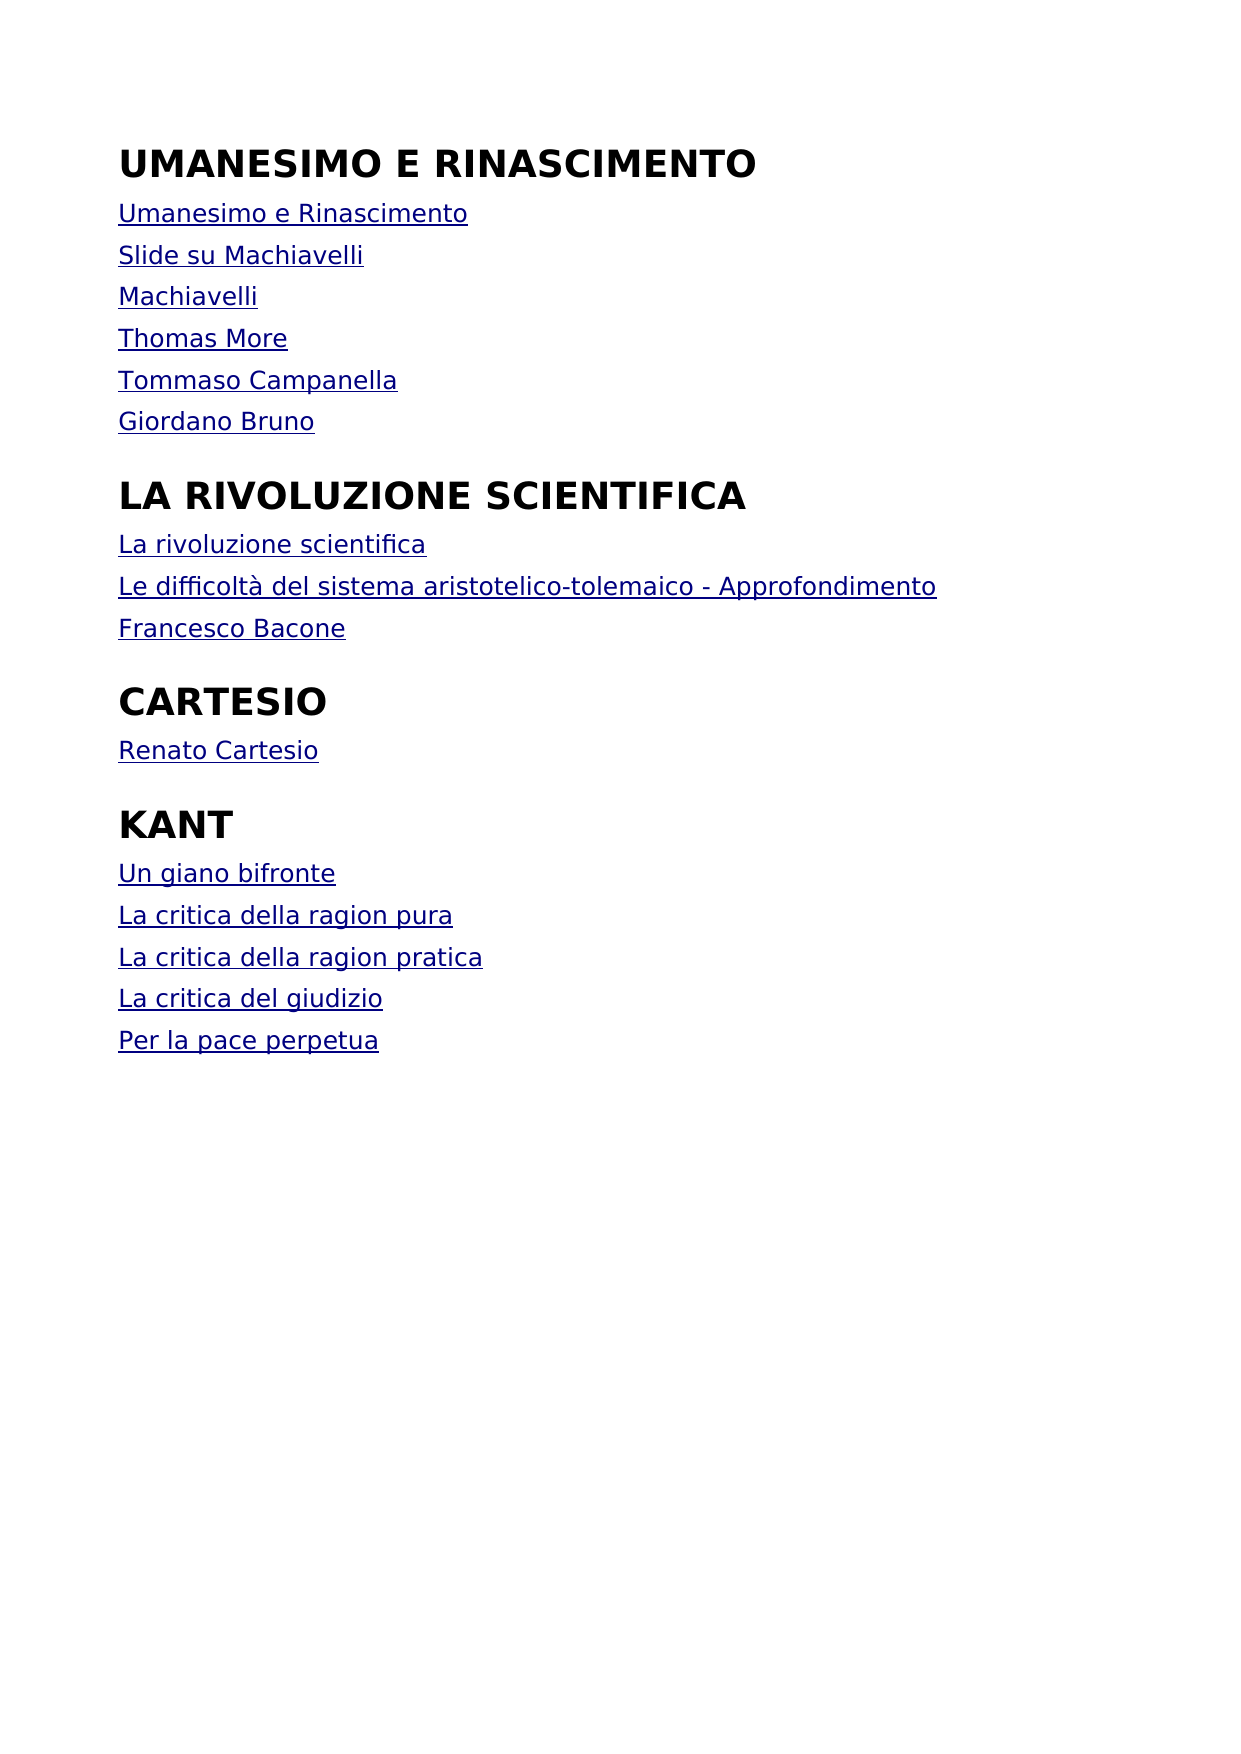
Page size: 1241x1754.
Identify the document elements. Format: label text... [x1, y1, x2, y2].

text Thomas More [118, 324, 1122, 353]
subtitle UMANESIMO E RINASCIMENTO [118, 143, 1122, 187]
text Per la pace perpetua [118, 1026, 1122, 1055]
subtitle LA RIVOLUZIONE SCIENTIFICA [118, 474, 1122, 518]
text Un giano bifronte [118, 859, 1122, 888]
text Le difficoltà del sistema aristotelico-tolemaico - Approfondimento [118, 572, 1122, 601]
text La critica della ragion pura [118, 901, 1122, 930]
text La rivoluzione scientifica [118, 530, 1122, 559]
text Francesco Bacone [118, 614, 1122, 643]
text La critica della ragion pratica [118, 943, 1122, 972]
text La critica del giudizio [118, 984, 1122, 1013]
subtitle KANT [118, 803, 1122, 847]
text Tommaso Campanella [118, 366, 1122, 395]
subtitle CARTESIO [118, 680, 1122, 724]
text Giordano Bruno [118, 408, 1122, 437]
text Renato Cartesio [118, 737, 1122, 766]
text Machiavelli [118, 283, 1122, 312]
text Umanesimo e Rinascimento [118, 199, 1122, 228]
text Slide su Machiavelli [118, 241, 1122, 270]
